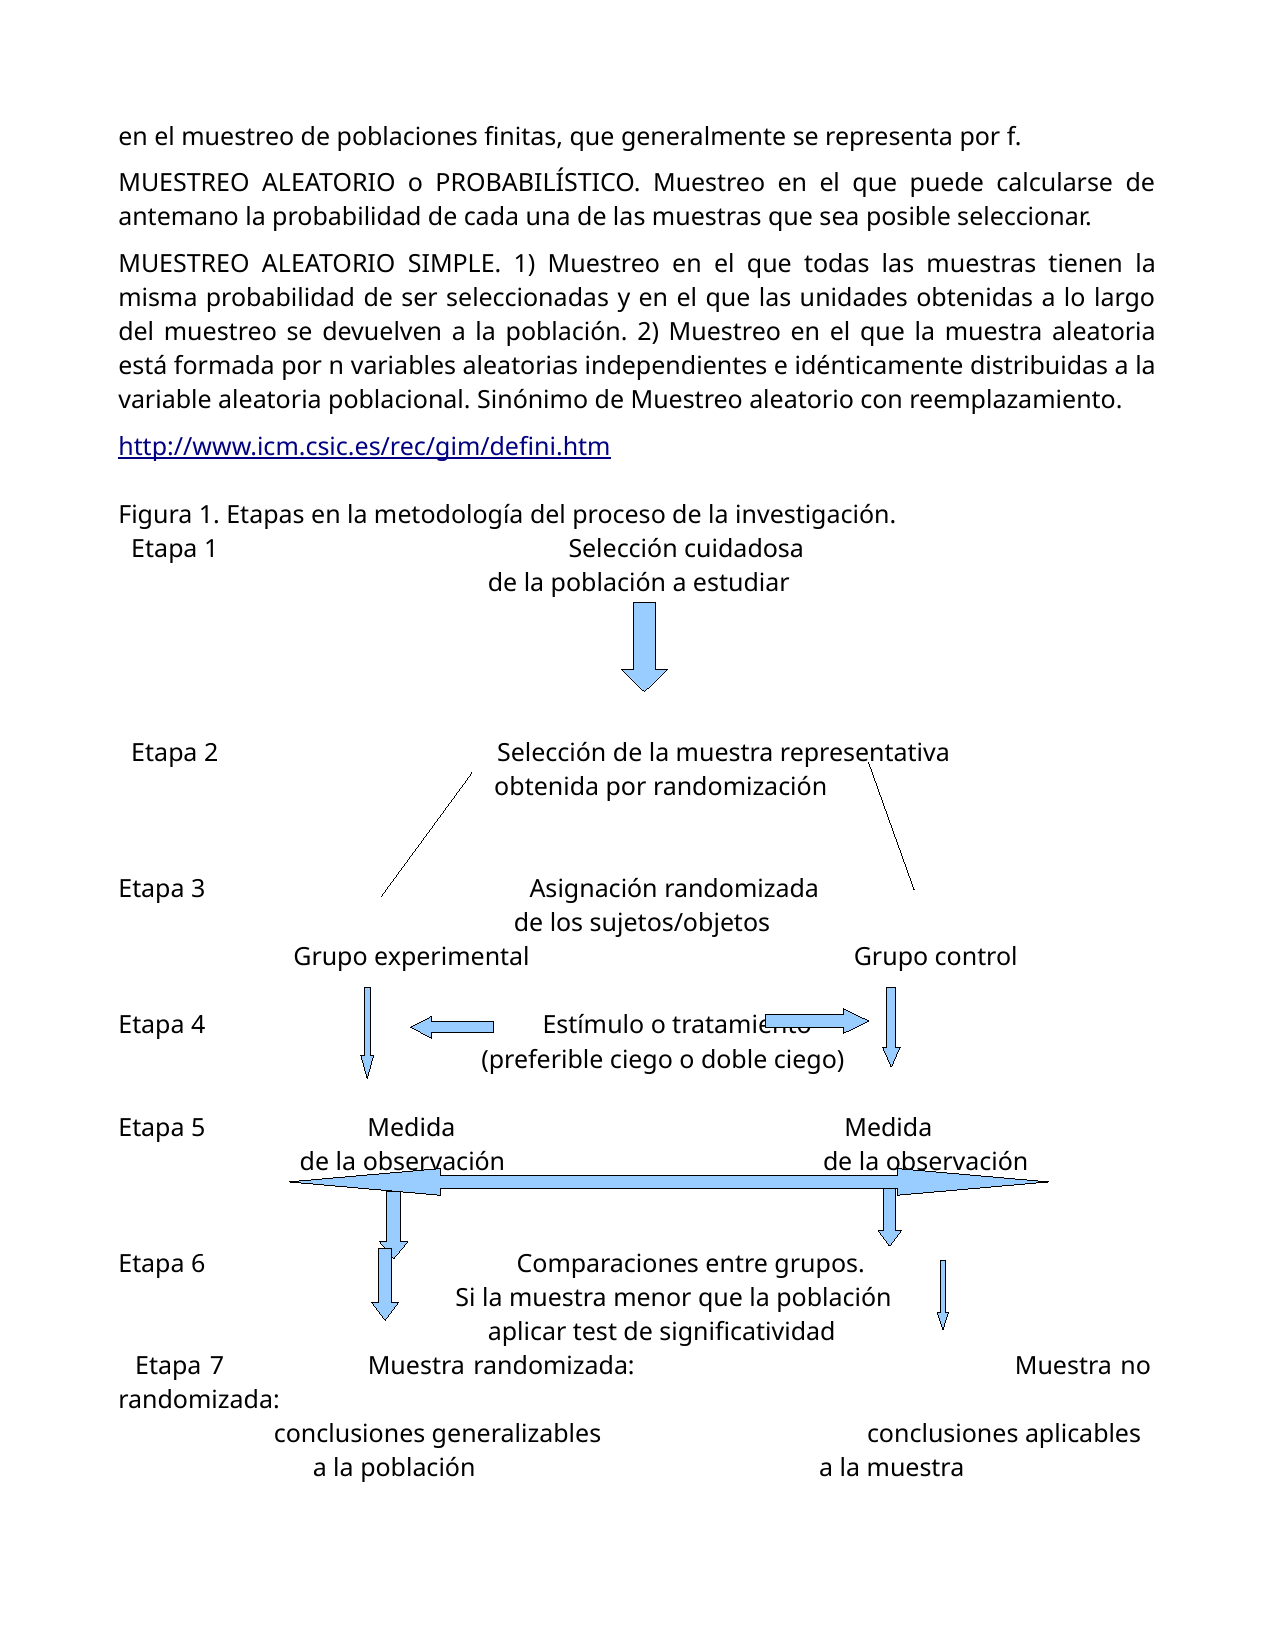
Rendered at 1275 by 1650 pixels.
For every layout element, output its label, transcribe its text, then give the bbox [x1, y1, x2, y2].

text de la observación de la observación [118, 1143, 1157, 1177]
text http://www.icm.csic.es/rec/gim/defini.htm [118, 428, 1157, 462]
text conclusiones generalizables conclusiones aplicables [118, 1416, 1157, 1450]
text Si la muestra menor que la población [391, 1280, 940, 1314]
text Comparaciones entre grupos. [392, 1246, 1157, 1280]
text en el muestreo de poblaciones finitas, que generalmente se representa por f. [118, 118, 1157, 152]
text [118, 1280, 379, 1314]
text Etapa 1 Selección cuidadosa [118, 530, 1157, 564]
text Etapa 3 Asignación randomizada [118, 871, 1157, 905]
text Etapa 4 [118, 1007, 364, 1041]
text [896, 1007, 1157, 1041]
text de la población a estudiar [118, 564, 1157, 598]
text Etapa 6 [118, 1246, 384, 1280]
text Figura 1. Etapas en la metodología del proceso de la investigación. [118, 496, 1157, 530]
text a la población a la muestra [118, 1450, 1157, 1484]
text Estímulo o tratamiento [371, 1007, 886, 1041]
text Etapa 5 Medida Medida [118, 1109, 1157, 1143]
text (preferible ciego o doble ciego) [369, 1041, 1157, 1075]
text Grupo experimental Grupo control [118, 939, 1157, 973]
text obtenida por randomización [118, 769, 1157, 803]
text aplicar test de significatividad [118, 1314, 1157, 1348]
text [118, 1041, 366, 1075]
text Etapa 7 Muestra randomizada: Muestra no randomizada: [118, 1348, 1157, 1416]
text Etapa 2 Selección de la muestra representativa [118, 735, 1157, 769]
text MUESTREO ALEATORIO o PROBABILÍSTICO. Muestreo en el que puede calcularse de antemano la probabilidad de cada una de las muestras que sea posible seleccionar. [118, 165, 1157, 233]
text de los sujetos/objetos [118, 905, 1157, 939]
text [946, 1280, 1157, 1314]
text MUESTREO ALEATORIO SIMPLE. 1) Muestreo en el que todas las muestras tienen la misma probabilidad de ser seleccionadas y en el que las unidades obtenidas a lo largo del muestreo se devuelven a la población. 2) Muestreo en el que la muestra aleatoria está formada por n variables aleatorias independientes e idénticamente distribuidas a la variable aleatoria poblacional. Sinónimo de Muestreo aleatorio con reemplazamiento. [118, 245, 1157, 416]
